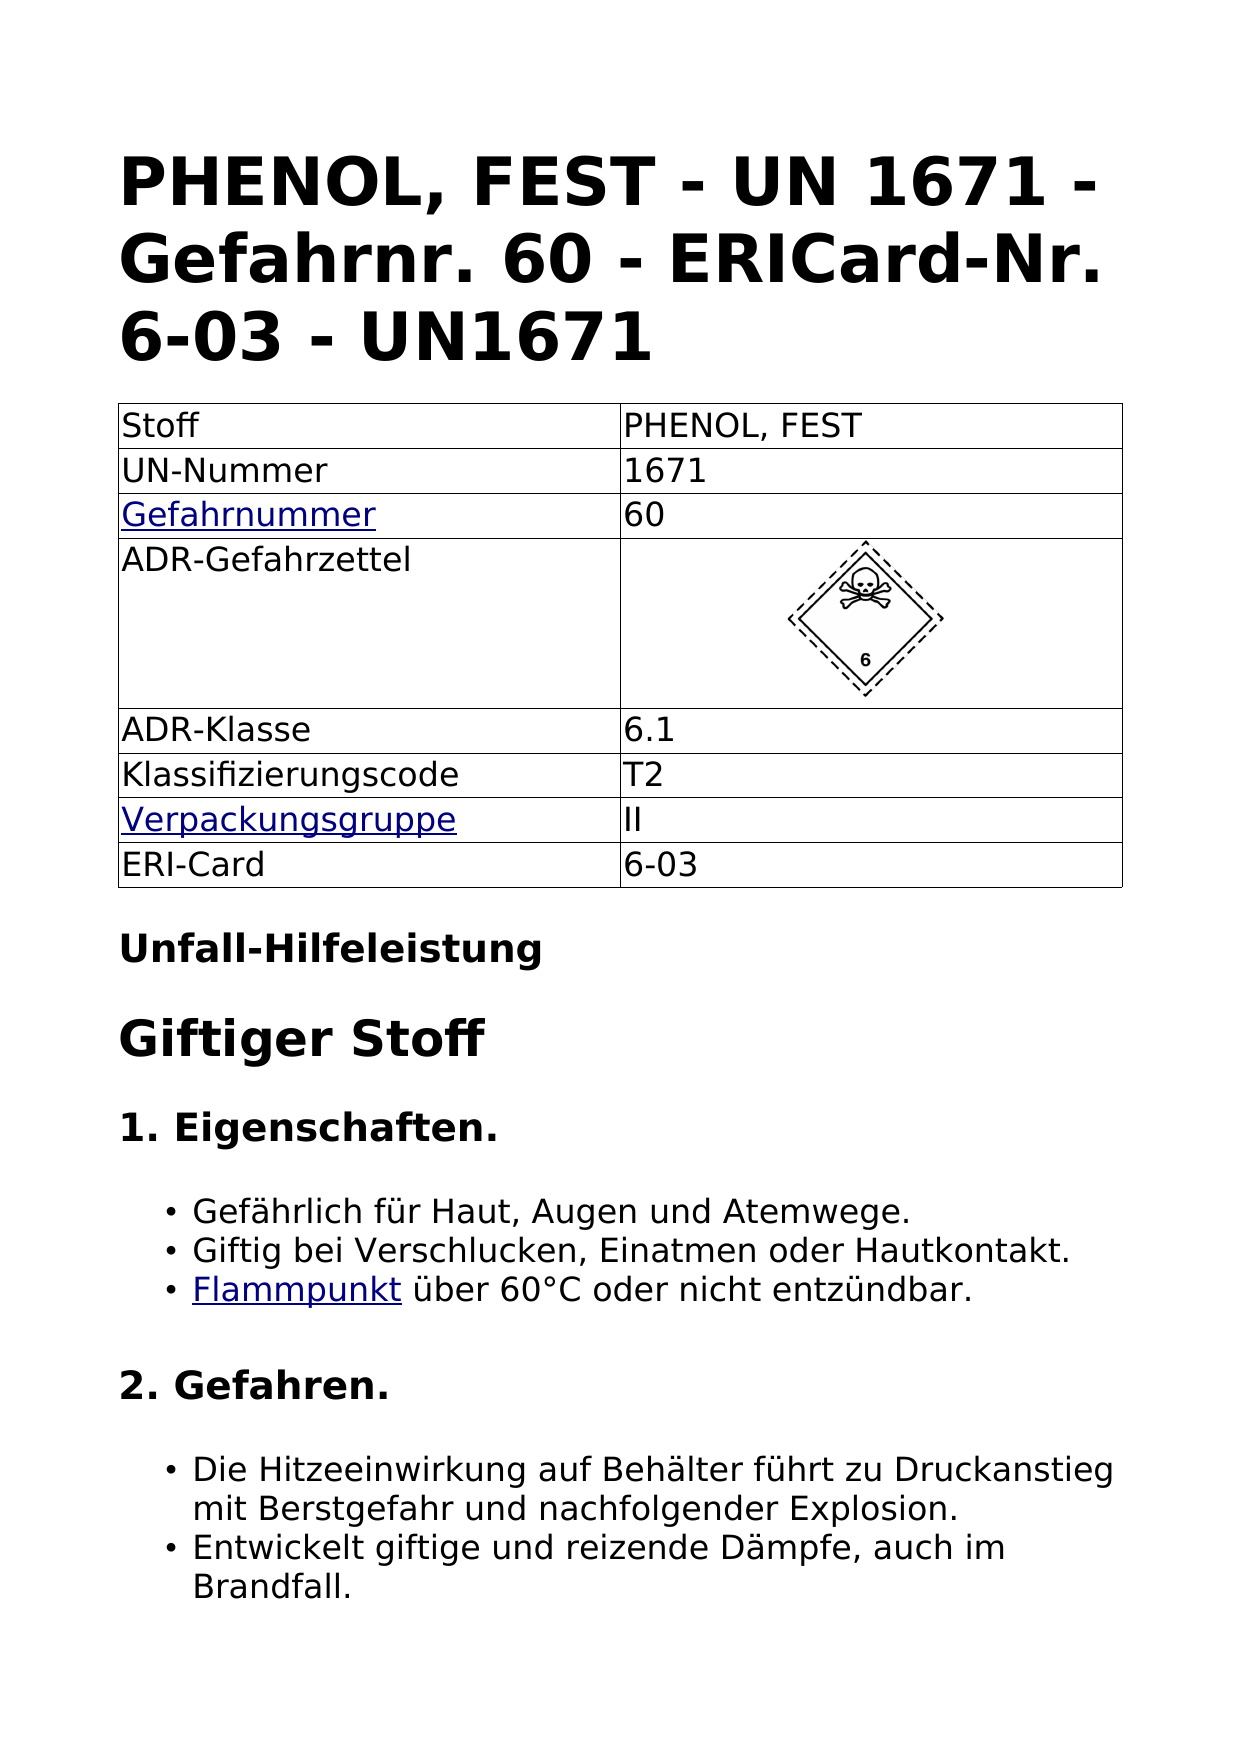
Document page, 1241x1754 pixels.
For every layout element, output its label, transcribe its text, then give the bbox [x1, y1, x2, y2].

list Flammpunkt über 60°C oder nicht entzündbar. [177, 1270, 1122, 1309]
table_cell [621, 539, 1122, 708]
table_cell ERI-Card [119, 843, 620, 887]
table_cell Klassifizierungscode [119, 754, 620, 797]
table_cell ADR-Gefahrzettel [119, 539, 620, 708]
subtitle 1. Eigenschaften. [118, 1105, 1122, 1150]
table_cell 1671 [621, 449, 1122, 493]
subtitle Giftiger Stoff [118, 1009, 1122, 1068]
table_cell 6-03 [621, 843, 1122, 887]
subtitle PHENOL, FEST - UN 1671 - Gefahrnr. 60 - ERICard-Nr. 6-03 - UN1671 [118, 143, 1122, 376]
subtitle 2. Gefahren. [118, 1363, 1122, 1409]
subtitle Unfall-Hilfeleistung [118, 927, 1122, 972]
table_header PHENOL, FEST [621, 404, 1122, 448]
table_header Stoff [119, 404, 620, 448]
table_cell UN-Nummer [119, 449, 620, 493]
table_cell 60 [621, 494, 1122, 538]
list Entwickelt giftige und reizende Dämpfe, auch im Brandfall. [177, 1528, 1122, 1606]
table_cell 6.1 [621, 709, 1122, 752]
list Giftig bei Verschlucken, Einatmen oder Hautkontakt. [177, 1231, 1122, 1270]
picture [787, 540, 944, 697]
table_cell Verpackungsgruppe [119, 798, 620, 842]
list Die Hitzeeinwirkung auf Behälter führt zu Druckanstieg mit Berstgefahr und nachfolgender Explosion. [177, 1451, 1122, 1528]
table_cell Gefahrnummer [119, 494, 620, 538]
list Gefährlich für Haut, Augen und Atemwege. [177, 1192, 1122, 1231]
table_cell ADR-Klasse [119, 709, 620, 752]
table_cell T2 [621, 754, 1122, 797]
table_cell II [621, 798, 1122, 842]
